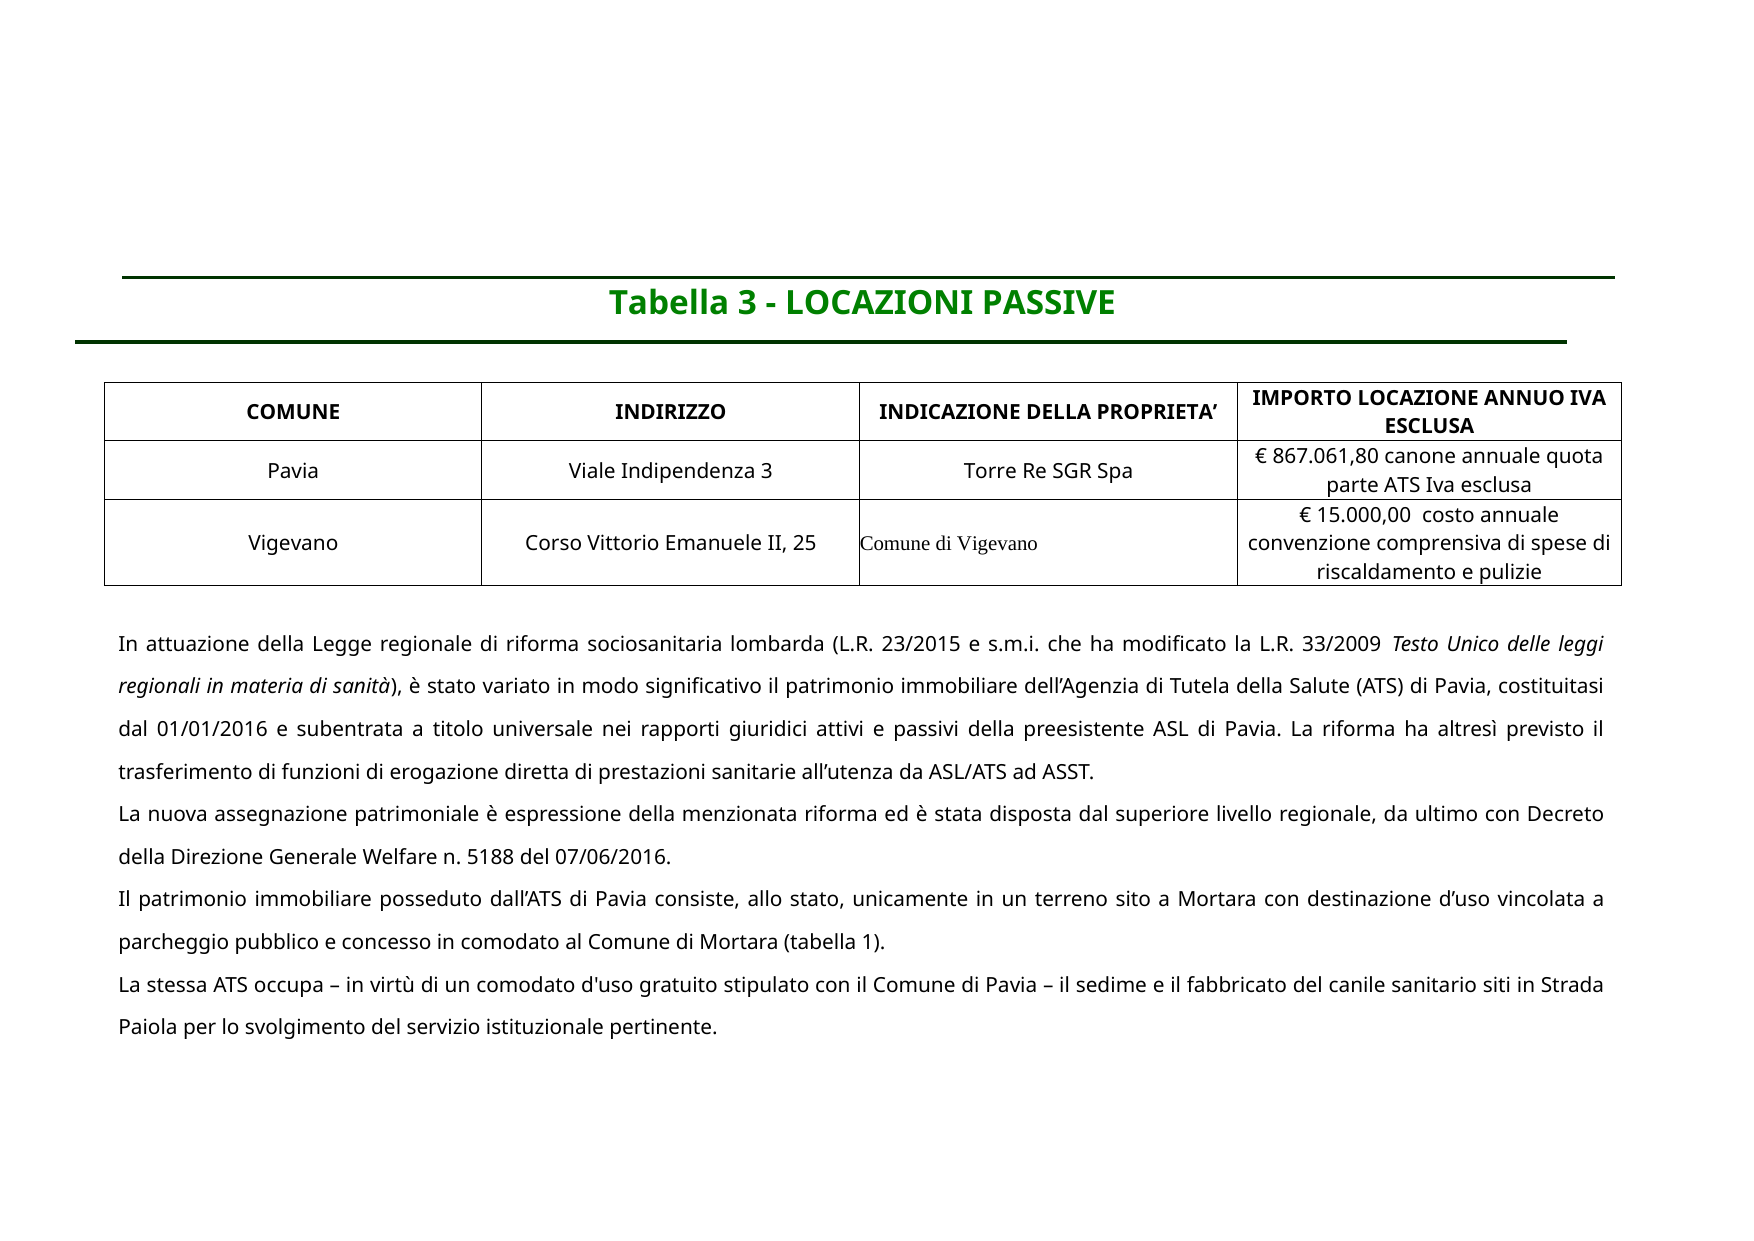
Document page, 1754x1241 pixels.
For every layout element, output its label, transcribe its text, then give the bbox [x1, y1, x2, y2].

text In attuazione della Legge regionale di riforma sociosanitaria lombarda (L.R. 23/2015 e s.m.i. che ha modificato la L.R. 33/2009 Testo Unico delle leggi regionali in materia di sanità), è stato variato in modo significativo il patrimonio immobiliare dell’Agenzia di Tutela della Salute (ATS) di Pavia, costituitasi dal 01/01/2016 e subentrata a titolo universale nei rapporti giuridici attivi e passivi della preesistente ASL di Pavia. La riforma ha altresì previsto il trasferimento di funzioni di erogazione diretta di prestazioni sanitarie all’utenza da ASL/ATS ad ASST. [118, 629, 1606, 785]
text Tabella 3 - LOCAZIONI PASSIVE [118, 278, 1606, 324]
table_header INDICAZIONE DELLA PROPRIETA’ [860, 383, 1237, 440]
text Il patrimonio immobiliare posseduto dall’ATS di Pavia consiste, allo stato, unicamente in un terreno sito a Mortara con destinazione d’uso vincolata a parcheggio pubblico e concesso in comodato al Comune di Mortara (tabella 1). [118, 884, 1606, 956]
table_header COMUNE [105, 383, 481, 440]
table_cell Vigevano [105, 500, 481, 585]
table_cell Corso Vittorio Emanuele II, 25 [482, 500, 859, 585]
table_cell Comune di Vigevano [860, 500, 1237, 585]
table_header IMPORTO LOCAZIONE ANNUO IVA ESCLUSA [1238, 383, 1621, 440]
table_cell € 15.000,00 costo annuale convenzione comprensiva di spese di riscaldamento e pulizie [1238, 500, 1621, 585]
table_cell Torre Re SGR Spa [860, 441, 1237, 499]
table_header INDIRIZZO [482, 383, 859, 440]
table_cell Pavia [105, 441, 481, 499]
table_cell € 867.061,80 canone annuale quota parte ATS Iva esclusa [1238, 441, 1621, 499]
text La stessa ATS occupa – in virtù di un comodato d'uso gratuito stipulato con il Comune di Pavia – il sedime e il fabbricato del canile sanitario siti in Strada Paiola per lo svolgimento del servizio istituzionale pertinente. [118, 970, 1606, 1041]
table_cell Viale Indipendenza 3 [482, 441, 859, 499]
text La nuova assegnazione patrimoniale è espressione della menzionata riforma ed è stata disposta dal superiore livello regionale, da ultimo con Decreto della Direzione Generale Welfare n. 5188 del 07/06/2016. [118, 799, 1606, 870]
